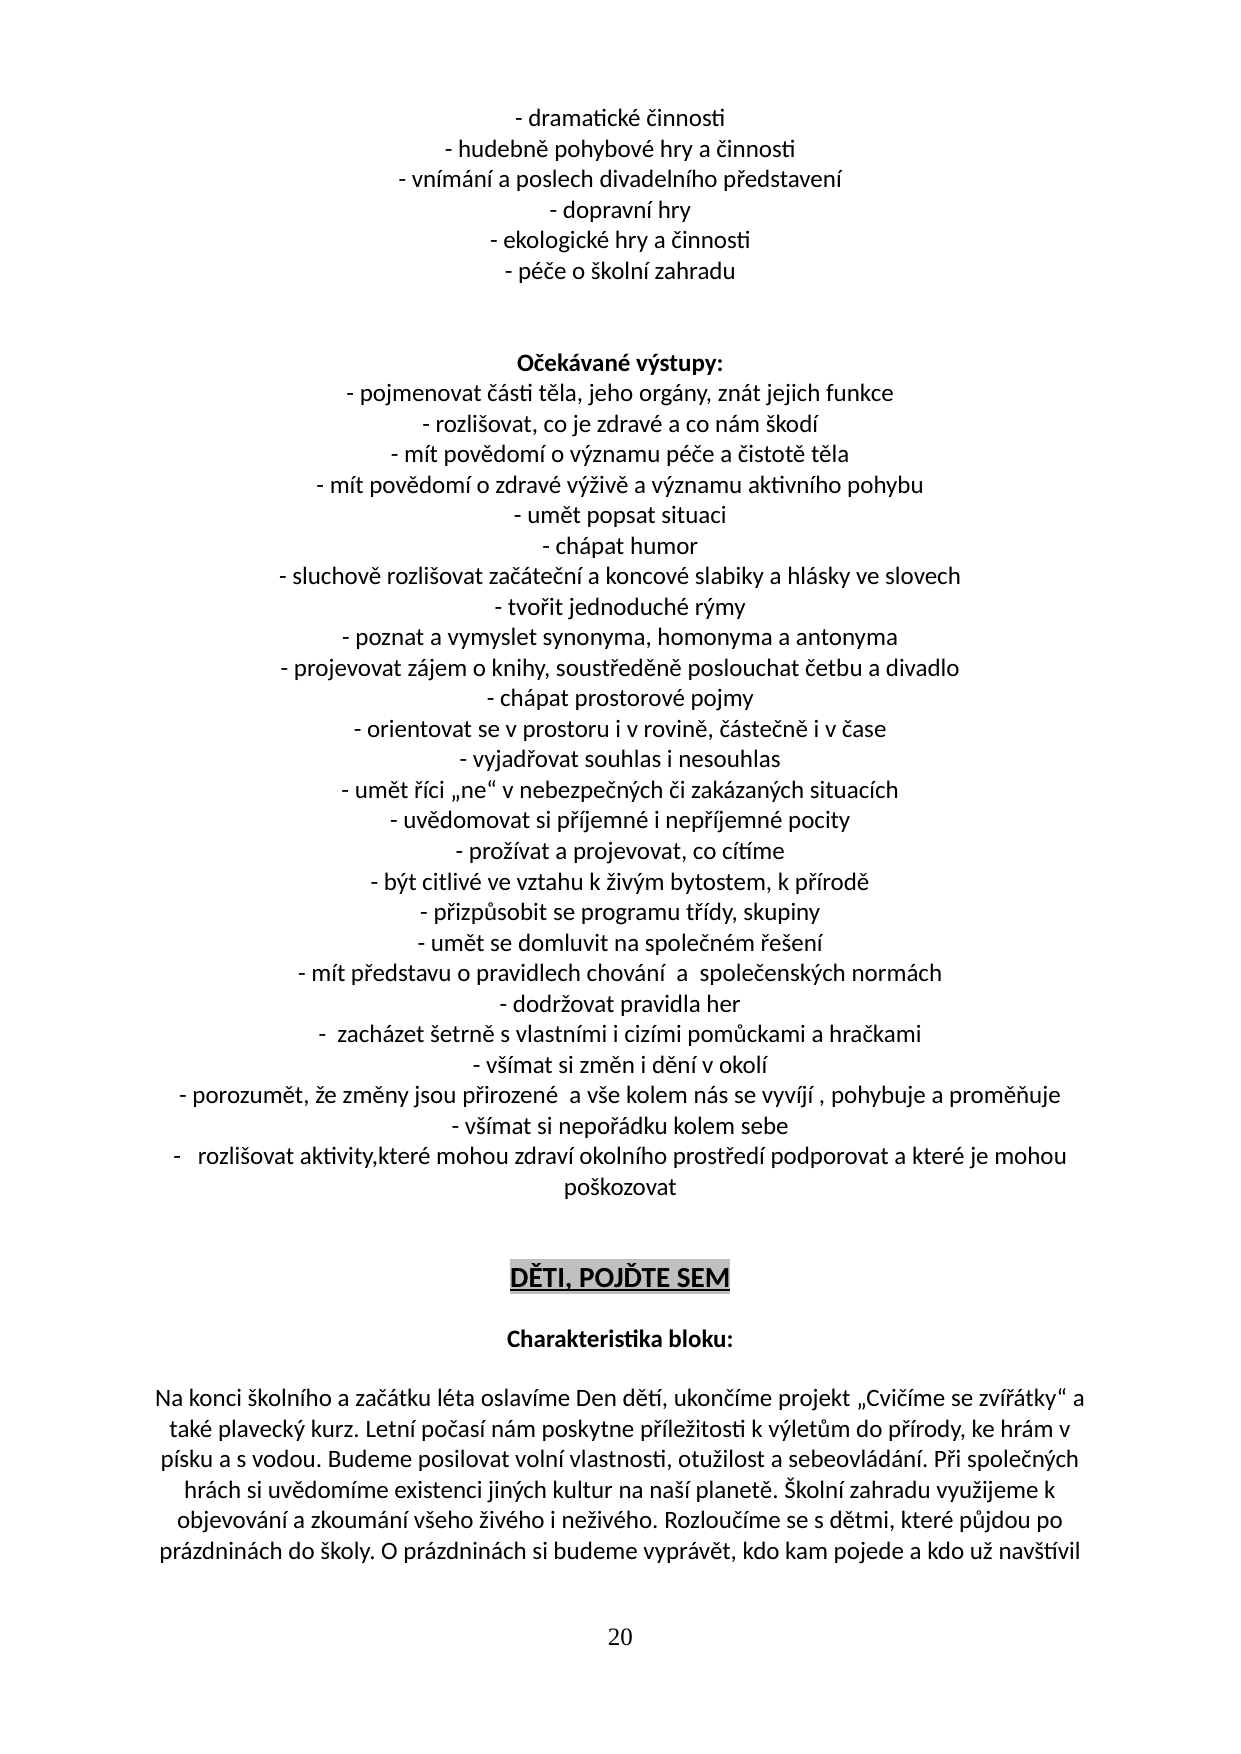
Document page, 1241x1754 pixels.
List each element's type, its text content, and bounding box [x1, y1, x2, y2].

text - umět se domluvit na společném řešení [148, 927, 1092, 957]
text Na konci školního a začátku léta oslavíme Den dětí, ukončíme projekt „Cvičíme se zvířátky“ a také plavecký kurz. Letní počasí nám poskytne příležitosti k výletům do přírody, ke hrám v písku a s vodou. Budeme posilovat volní vlastnosti, otužilost a sebeovládání. Při společných hrách si uvědomíme existenci jiných kultur na naší planetě. Školní zahradu využijeme k objevování a zkoumání všeho živého i neživého. Rozloučíme se s dětmi, které půjdou po prázdninách do školy. O prázdninách si budeme vyprávět, kdo kam pojede a kdo už navštívil [148, 1382, 1092, 1566]
text - projevovat zájem o knihy, soustředěně poslouchat četbu a divadlo [148, 652, 1092, 682]
text - dramatické činnosti [148, 103, 1092, 133]
text - vnímání a poslech divadelního představení [148, 164, 1092, 194]
text - mít představu o pravidlech chování a společenských normách [148, 957, 1092, 988]
text - péče o školní zahradu [148, 255, 1092, 286]
text - všímat si nepořádku kolem sebe [148, 1110, 1092, 1140]
text - mít povědomí o významu péče a čistotě těla [148, 438, 1092, 469]
text - zacházet šetrně s vlastními i cizími pomůckami a hračkami [148, 1018, 1092, 1049]
text DĚTI, POJĎTE SEM [148, 1259, 1092, 1294]
text - všímat si změn i dění v okolí [148, 1049, 1092, 1079]
text - chápat prostorové pojmy [148, 682, 1092, 713]
text - mít povědomí o zdravé výživě a významu aktivního pohybu [148, 469, 1092, 499]
text - přizpůsobit se programu třídy, skupiny [148, 896, 1092, 927]
text - rozlišovat, co je zdravé a co nám škodí [148, 408, 1092, 438]
text - tvořit jednoduché rýmy [148, 591, 1092, 621]
text - vyjadřovat souhlas i nesouhlas [148, 743, 1092, 774]
text Očekávané výstupy: [148, 347, 1092, 377]
text - poznat a vymyslet synonyma, homonyma a antonyma [148, 621, 1092, 652]
text Charakteristika bloku: [148, 1323, 1092, 1354]
text - sluchově rozlišovat začáteční a koncové slabiky a hlásky ve slovech [148, 560, 1092, 591]
text - umět říci „ne“ v nebezpečných či zakázaných situacích [148, 774, 1092, 804]
text - ekologické hry a činnosti [148, 225, 1092, 255]
text - chápat humor [148, 530, 1092, 560]
text - hudebně pohybové hry a činnosti [148, 133, 1092, 164]
text - prožívat a projevovat, co cítíme [148, 835, 1092, 866]
text - umět popsat situaci [148, 499, 1092, 530]
text - dopravní hry [148, 194, 1092, 225]
text - uvědomovat si příjemné i nepříjemné pocity [148, 804, 1092, 835]
text - dodržovat pravidla her [148, 988, 1092, 1018]
text - porozumět, že změny jsou přirozené a vše kolem nás se vyvíjí , pohybuje a proměňuje [148, 1079, 1092, 1110]
text - pojmenovat části těla, jeho orgány, znát jejich funkce [148, 377, 1092, 408]
text - být citlivé ve vztahu k živým bytostem, k přírodě [148, 866, 1092, 896]
text - rozlišovat aktivity,které mohou zdraví okolního prostředí podporovat a které je mohou poškozovat [148, 1140, 1092, 1201]
text - orientovat se v prostoru i v rovině, částečně i v čase [148, 713, 1092, 743]
